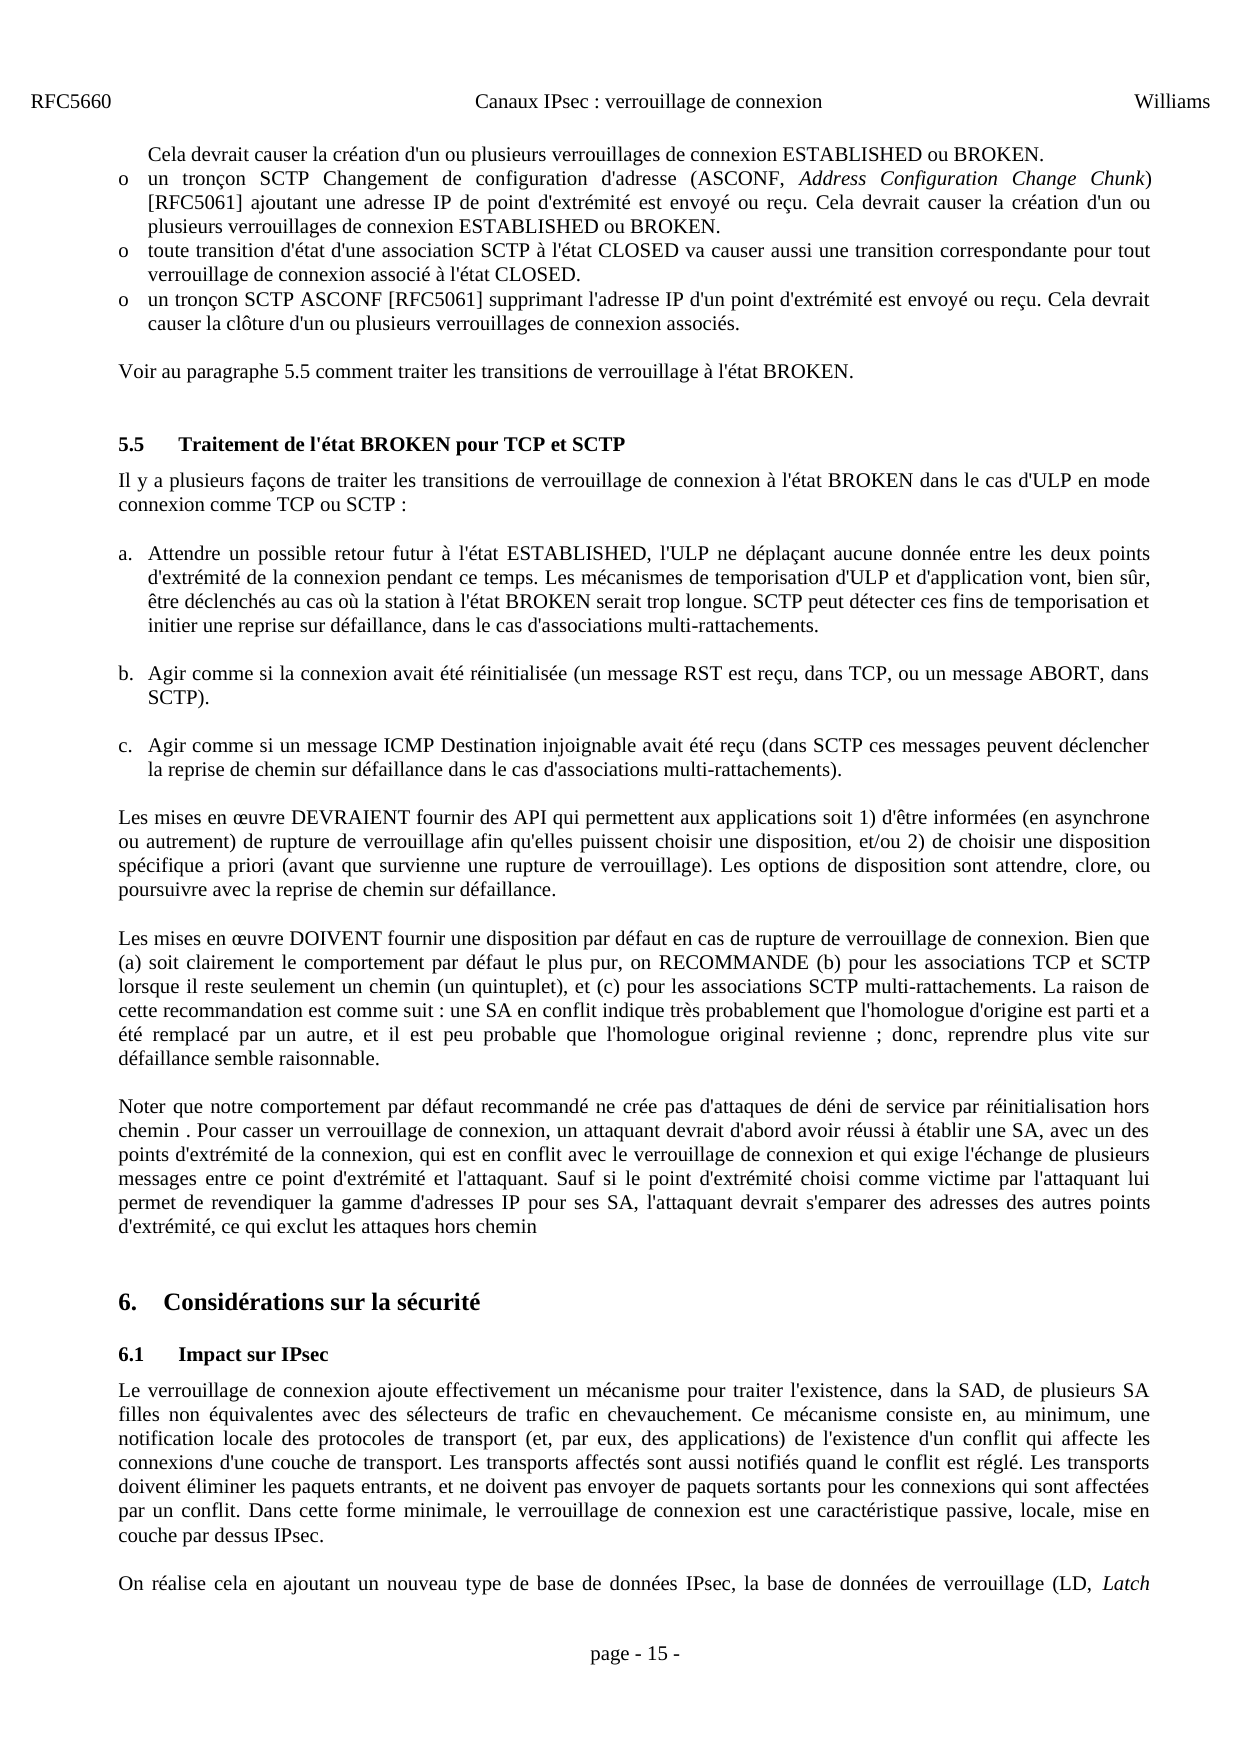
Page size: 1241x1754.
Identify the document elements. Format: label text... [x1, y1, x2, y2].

text o un tronçon SCTP ASCONF [RFC5061] supprimant l'adresse IP d'un point d'extrémité est envoyé ou reçu. Cela devrait causer la clôture d'un ou plusieurs verrouillages de connexion associés. [118, 286, 1152, 334]
text Cela devrait causer la création d'un ou plusieurs verrouillages de connexion ESTABLISHED ou BROKEN. [118, 142, 1152, 166]
text b. Agir comme si la connexion avait été réinitialisée (un message RST est reçu, dans TCP, ou un message ABORT, dans SCTP). [118, 661, 1152, 709]
subtitle 6. Considérations sur la sécurité [118, 1287, 1152, 1316]
text Le verrouillage de connexion ajoute effectivement un mécanisme pour traiter l'existence, dans la SAD, de plusieurs SA filles non équivalentes avec des sélecteurs de trafic en chevauchement. Ce mécanisme consiste en, au minimum, une notification locale des protocoles de transport (et, par eux, des applications) de l'existence d'un conflit qui affecte les connexions d'une couche de transport. Les transports affectés sont aussi notifiés quand le conflit est réglé. Les transports doivent éliminer les paquets entrants, et ne doivent pas envoyer de paquets sortants pour les connexions qui sont affectées par un conflit. Dans cette forme minimale, le verrouillage de connexion est une caractéristique passive, locale, mise en couche par dessus IPsec. [118, 1378, 1152, 1547]
text Voir au paragraphe 5.5 comment traiter les transitions de verrouillage à l'état BROKEN. [118, 359, 1152, 383]
subtitle 6.1 Impact sur IPsec [118, 1342, 1152, 1366]
text a. Attendre un possible retour futur à l'état ESTABLISHED, l'ULP ne déplaçant aucune donnée entre les deux points d'extrémité de la connexion pendant ce temps. Les mécanismes de temporisation d'ULP et d'application vont, bien sûr, être déclenchés au cas où la station à l'état BROKEN serait trop longue. SCTP peut détecter ces fins de temporisation et initier une reprise sur défaillance, dans le cas d'associations multi-rattachements. [118, 541, 1152, 637]
subtitle 5.5 Traitement de l'état BROKEN pour TCP et SCTP [118, 432, 1152, 456]
text Les mises en œuvre DEVRAIENT fournir des API qui permettent aux applications soit 1) d'être informées (en asynchrone ou autrement) de rupture de verrouillage afin qu'elles puissent choisir une disposition, et/ou 2) de choisir une disposition spécifique a priori (avant que survienne une rupture de verrouillage). Les options de disposition sont attendre, clore, ou poursuivre avec la reprise de chemin sur défaillance. [118, 805, 1152, 901]
text On réalise cela en ajoutant un nouveau type de base de données IPsec, la base de données de verrouillage (LD, Latch [118, 1571, 1152, 1595]
text o un tronçon SCTP Changement de configuration d'adresse (ASCONF, Address Configuration Change Chunk) [RFC5061] ajoutant une adresse IP de point d'extrémité est envoyé ou reçu. Cela devrait causer la création d'un ou plusieurs verrouillages de connexion ESTABLISHED ou BROKEN. [118, 166, 1152, 238]
text Noter que notre comportement par défaut recommandé ne crée pas d'attaques de déni de service par réinitialisation hors chemin . Pour casser un verrouillage de connexion, un attaquant devrait d'abord avoir réussi à établir une SA, avec un des points d'extrémité de la connexion, qui est en conflit avec le verrouillage de connexion et qui exige l'échange de plusieurs messages entre ce point d'extrémité et l'attaquant. Sauf si le point d'extrémité choisi comme victime par l'attaquant lui permet de revendiquer la gamme d'adresses IP pour ses SA, l'attaquant devrait s'emparer des adresses des autres points d'extrémité, ce qui exclut les attaques hors chemin [118, 1094, 1152, 1238]
text Il y a plusieurs façons de traiter les transitions de verrouillage de connexion à l'état BROKEN dans le cas d'ULP en mode connexion comme TCP ou SCTP : [118, 468, 1152, 516]
text c. Agir comme si un message ICMP Destination injoignable avait été reçu (dans SCTP ces messages peuvent déclencher la reprise de chemin sur défaillance dans le cas d'associations multi-rattachements). [118, 733, 1152, 781]
text Les mises en œuvre DOIVENT fournir une disposition par défaut en cas de rupture de verrouillage de connexion. Bien que (a) soit clairement le comportement par défaut le plus pur, on RECOMMANDE (b) pour les associations TCP et SCTP lorsque il reste seulement un chemin (un quintuplet), et (c) pour les associations SCTP multi-rattachements. La raison de cette recommandation est comme suit : une SA en conflit indique très probablement que l'homologue d'origine est parti et a été remplacé par un autre, et il est peu probable que l'homologue original revienne ; donc, reprendre plus vite sur défaillance semble raisonnable. [118, 926, 1152, 1070]
text o toute transition d'état d'une association SCTP à l'état CLOSED va causer aussi une transition correspondante pour tout verrouillage de connexion associé à l'état CLOSED. [118, 238, 1152, 286]
